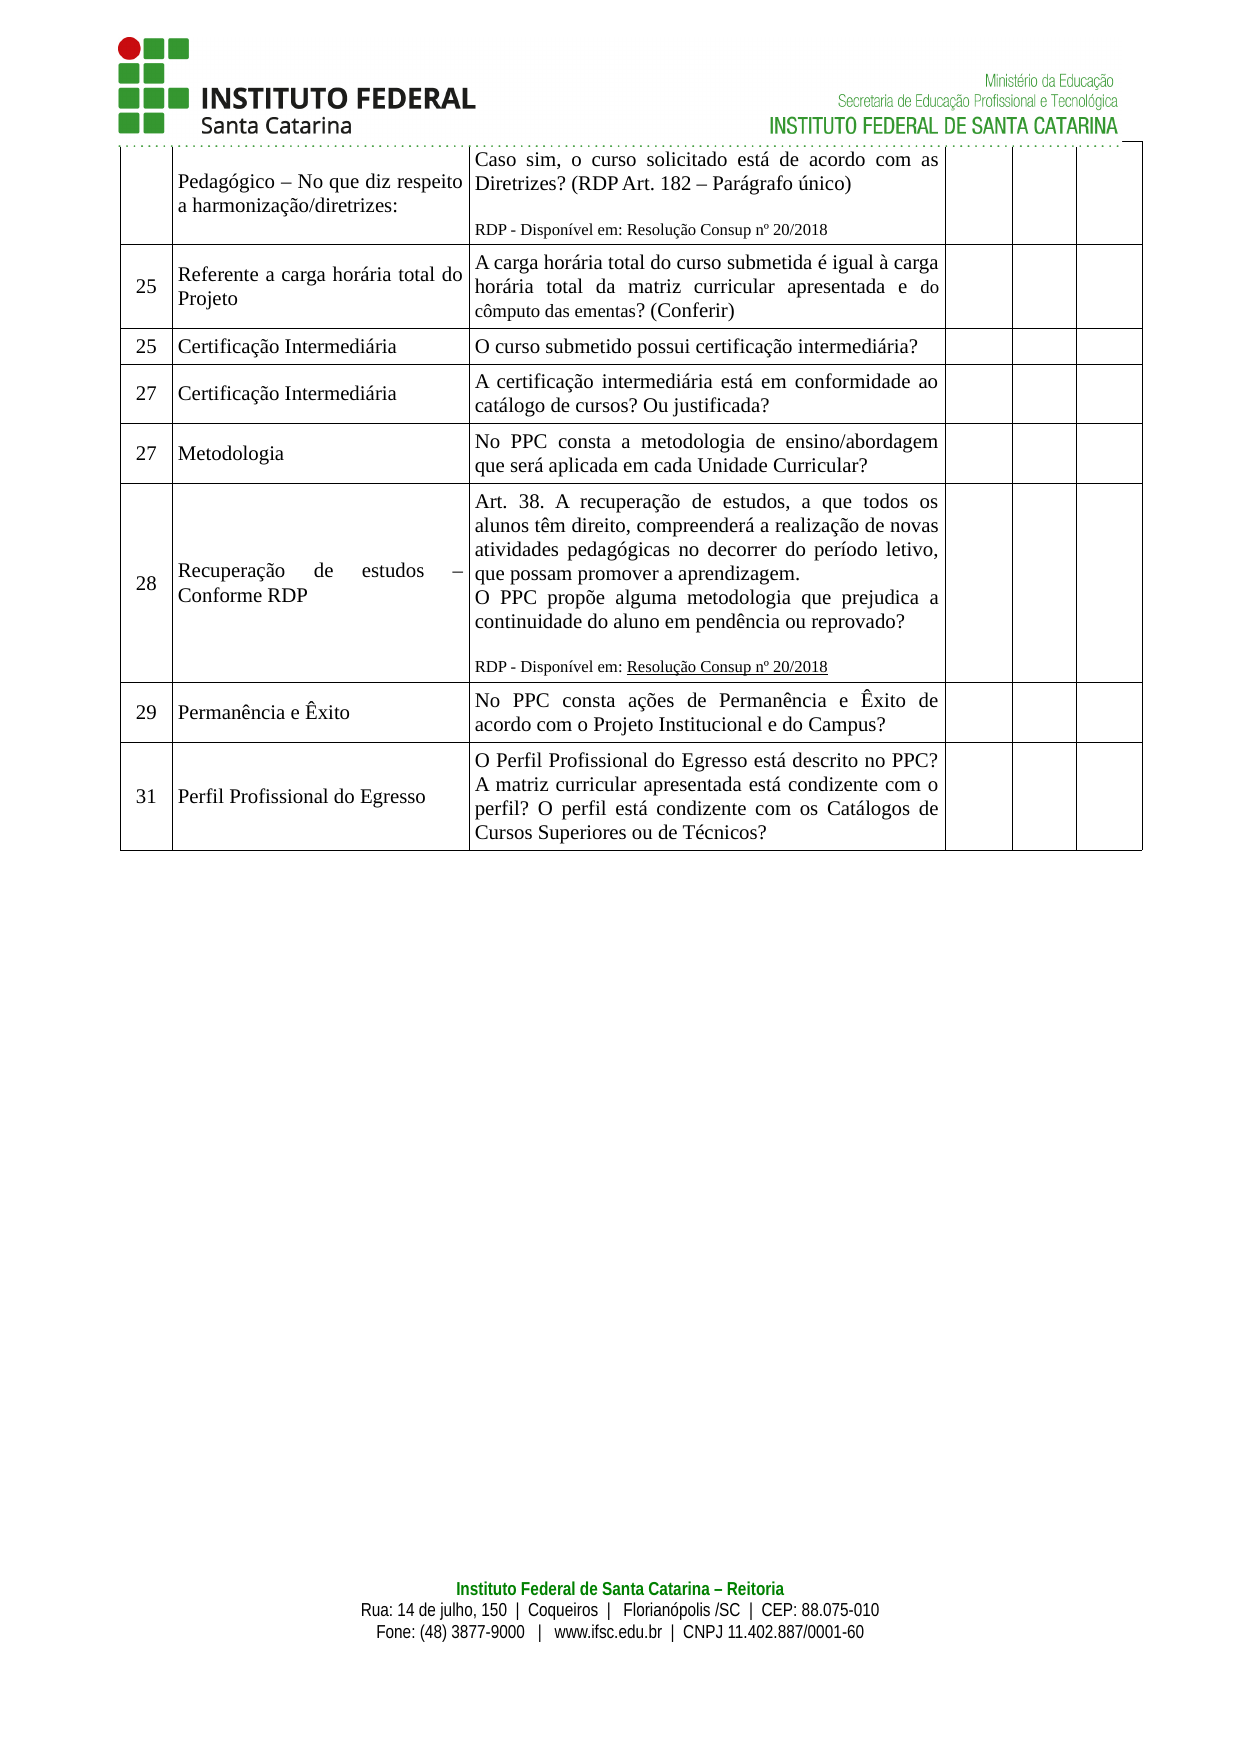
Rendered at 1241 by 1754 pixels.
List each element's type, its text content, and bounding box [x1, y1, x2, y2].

table_cell Recuperação de estudos – Conforme RDP [173, 484, 469, 682]
table_cell A certificação intermediária está em conformidade ao catálogo de cursos? Ou justificada? [470, 365, 945, 423]
table_cell O curso submetido possui certificação intermediária? [470, 329, 945, 363]
table_cell [1077, 142, 1142, 244]
table_cell Perfil Profissional do Egresso [173, 743, 469, 849]
table_cell [1013, 484, 1076, 682]
table_cell 27 [121, 365, 172, 423]
table_cell [1077, 329, 1142, 363]
table_cell [1013, 329, 1076, 363]
table_cell [1013, 683, 1076, 742]
table_cell [946, 365, 1012, 423]
table_cell [1013, 147, 1076, 244]
table_cell 25 [121, 329, 172, 363]
table_cell [1077, 743, 1142, 849]
table_cell [1077, 484, 1142, 682]
table_cell Permanência e Êxito [173, 683, 469, 742]
table_cell [1077, 245, 1142, 328]
table_cell Caso sim, o curso solicitado está de acordo com as Diretrizes? (RDP Art. 182 – Parágrafo único) RDP - Disponível em: Resolução Consup nº 20/2018 [470, 147, 945, 244]
table_cell Certificação Intermediária [173, 365, 469, 423]
table_cell A carga horária total do curso submetida é igual à carga horária total da matriz curricular apresentada e do cômputo das ementas? (Conferir) [470, 245, 945, 328]
table_cell [1077, 424, 1142, 483]
table_cell [1013, 743, 1076, 849]
table_cell Pedagógico – No que diz respeito a harmonização/diretrizes: [173, 147, 469, 244]
table_cell Certificação Intermediária [173, 329, 469, 363]
table_cell [946, 424, 1012, 483]
table_cell No PPC consta a metodologia de ensino/abordagem que será aplicada em cada Unidade Curricular? [470, 424, 945, 483]
table_cell Referente a carga horária total do Projeto [173, 245, 469, 328]
table_cell 25 [121, 245, 172, 328]
table_cell 27 [121, 424, 172, 483]
table_cell No PPC consta ações de Permanência e Êxito de acordo com o Projeto Institucional e do Campus? [470, 683, 945, 742]
table_cell [1013, 245, 1076, 328]
table_cell Metodologia [173, 424, 469, 483]
table_cell [946, 147, 1012, 244]
table_cell 29 [121, 683, 172, 742]
table_cell Art. 38. A recuperação de estudos, a que todos os alunos têm direito, compreenderá a realização de novas atividades pedagógicas no decorrer do período letivo, que possam promover a aprendizagem. O PPC propõe alguma metodologia que prejudica a continuidade do aluno em pendência ou reprovado? RDP - Disponível em: Resolução Consup nº 20/2018 [470, 484, 945, 682]
table_cell [1013, 424, 1076, 483]
table_cell O Perfil Profissional do Egresso está descrito no PPC? A matriz curricular apresentada está condizente com o perfil? O perfil está condizente com os Catálogos de Cursos Superiores ou de Técnicos? [470, 743, 945, 849]
table_cell [946, 329, 1012, 363]
table_cell [1013, 365, 1076, 423]
table_cell 31 [121, 743, 172, 849]
table_cell [946, 743, 1012, 849]
table_cell [1077, 365, 1142, 423]
table_cell [946, 245, 1012, 328]
table_cell [946, 484, 1012, 682]
table_cell [121, 147, 172, 244]
table_cell [1077, 683, 1142, 742]
table_cell 28 [121, 484, 172, 682]
picture [118, 37, 1123, 147]
table_cell [946, 683, 1012, 742]
